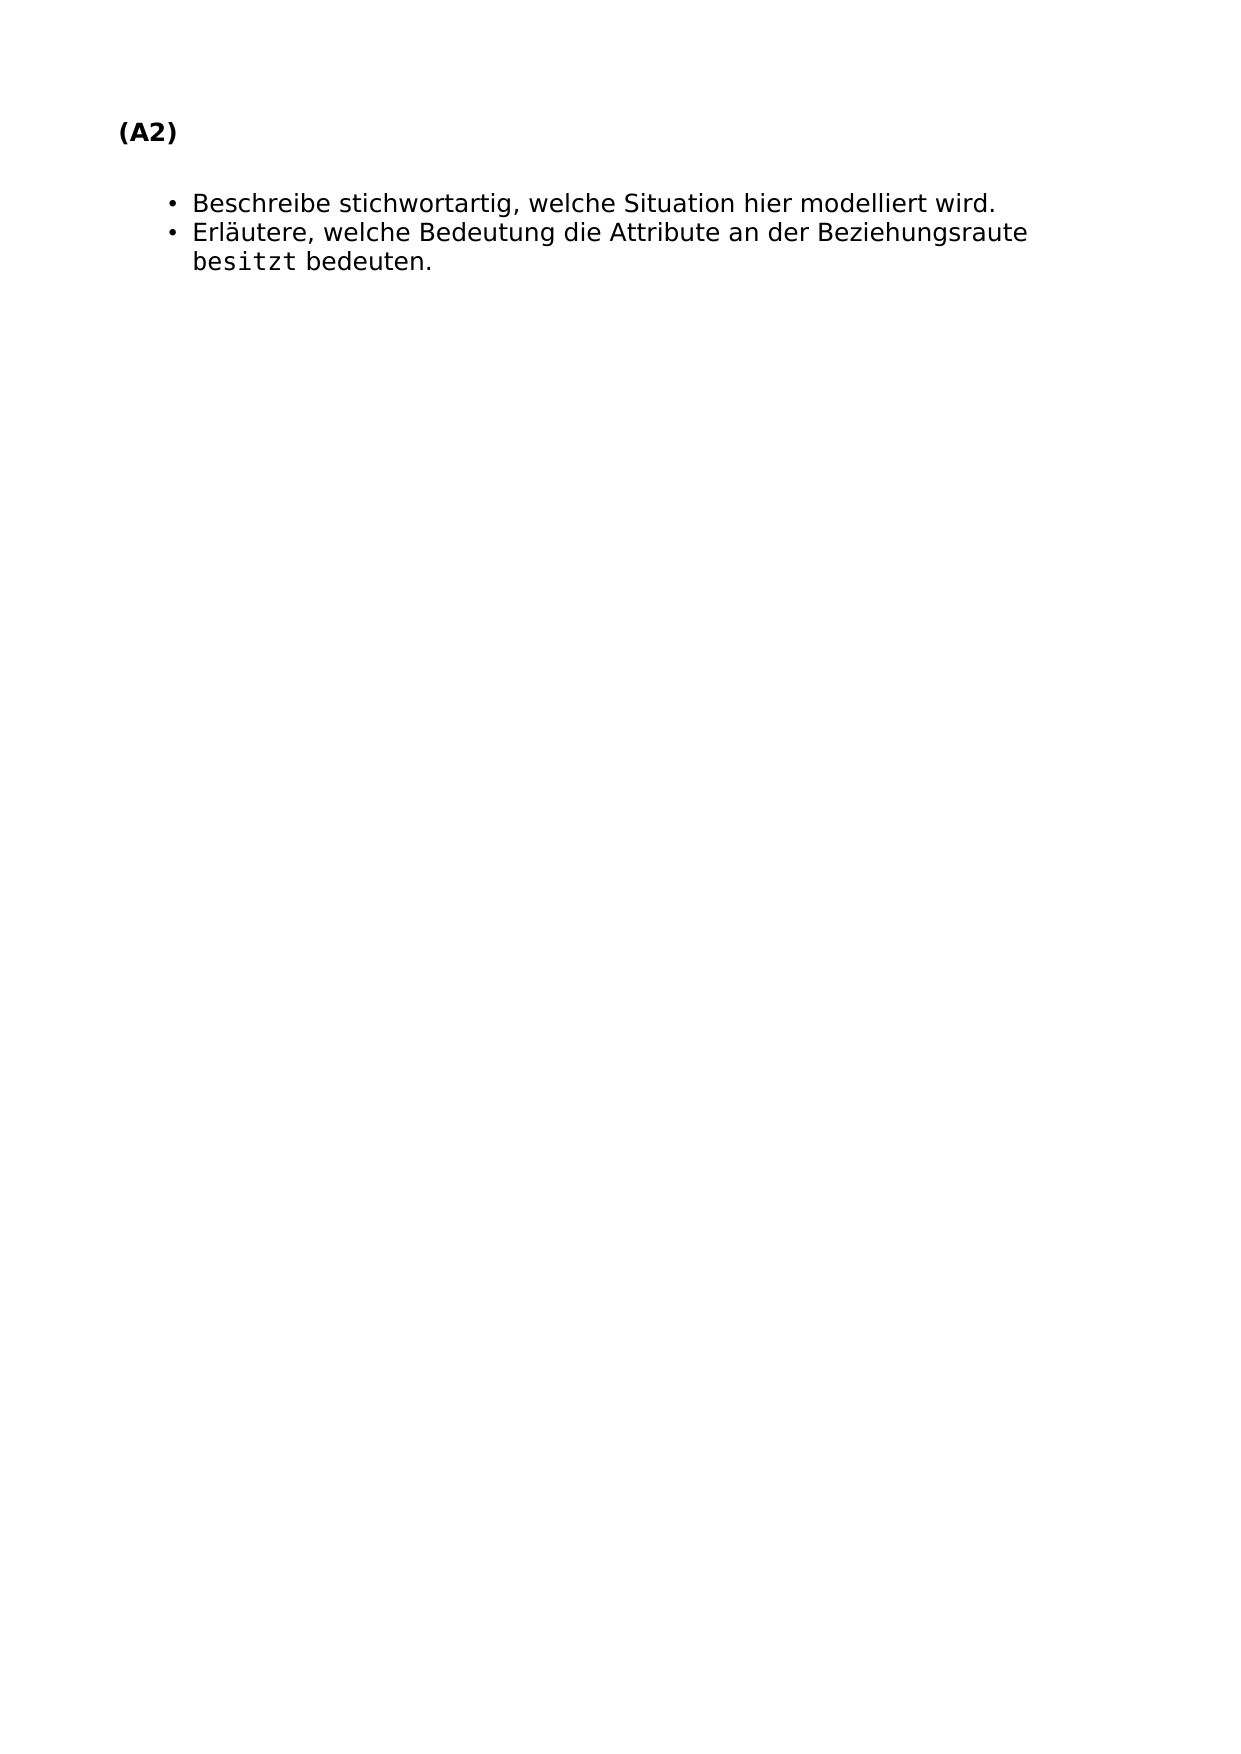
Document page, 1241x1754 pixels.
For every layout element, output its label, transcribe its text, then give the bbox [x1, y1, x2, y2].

list Erläutere, welche Bedeutung die Attribute an der Beziehungsraute besitzt bedeuten. [177, 218, 1122, 277]
list Beschreibe stichwortartig, welche Situation hier modelliert wird. [177, 189, 1122, 218]
subtitle (A2) [118, 118, 1122, 147]
